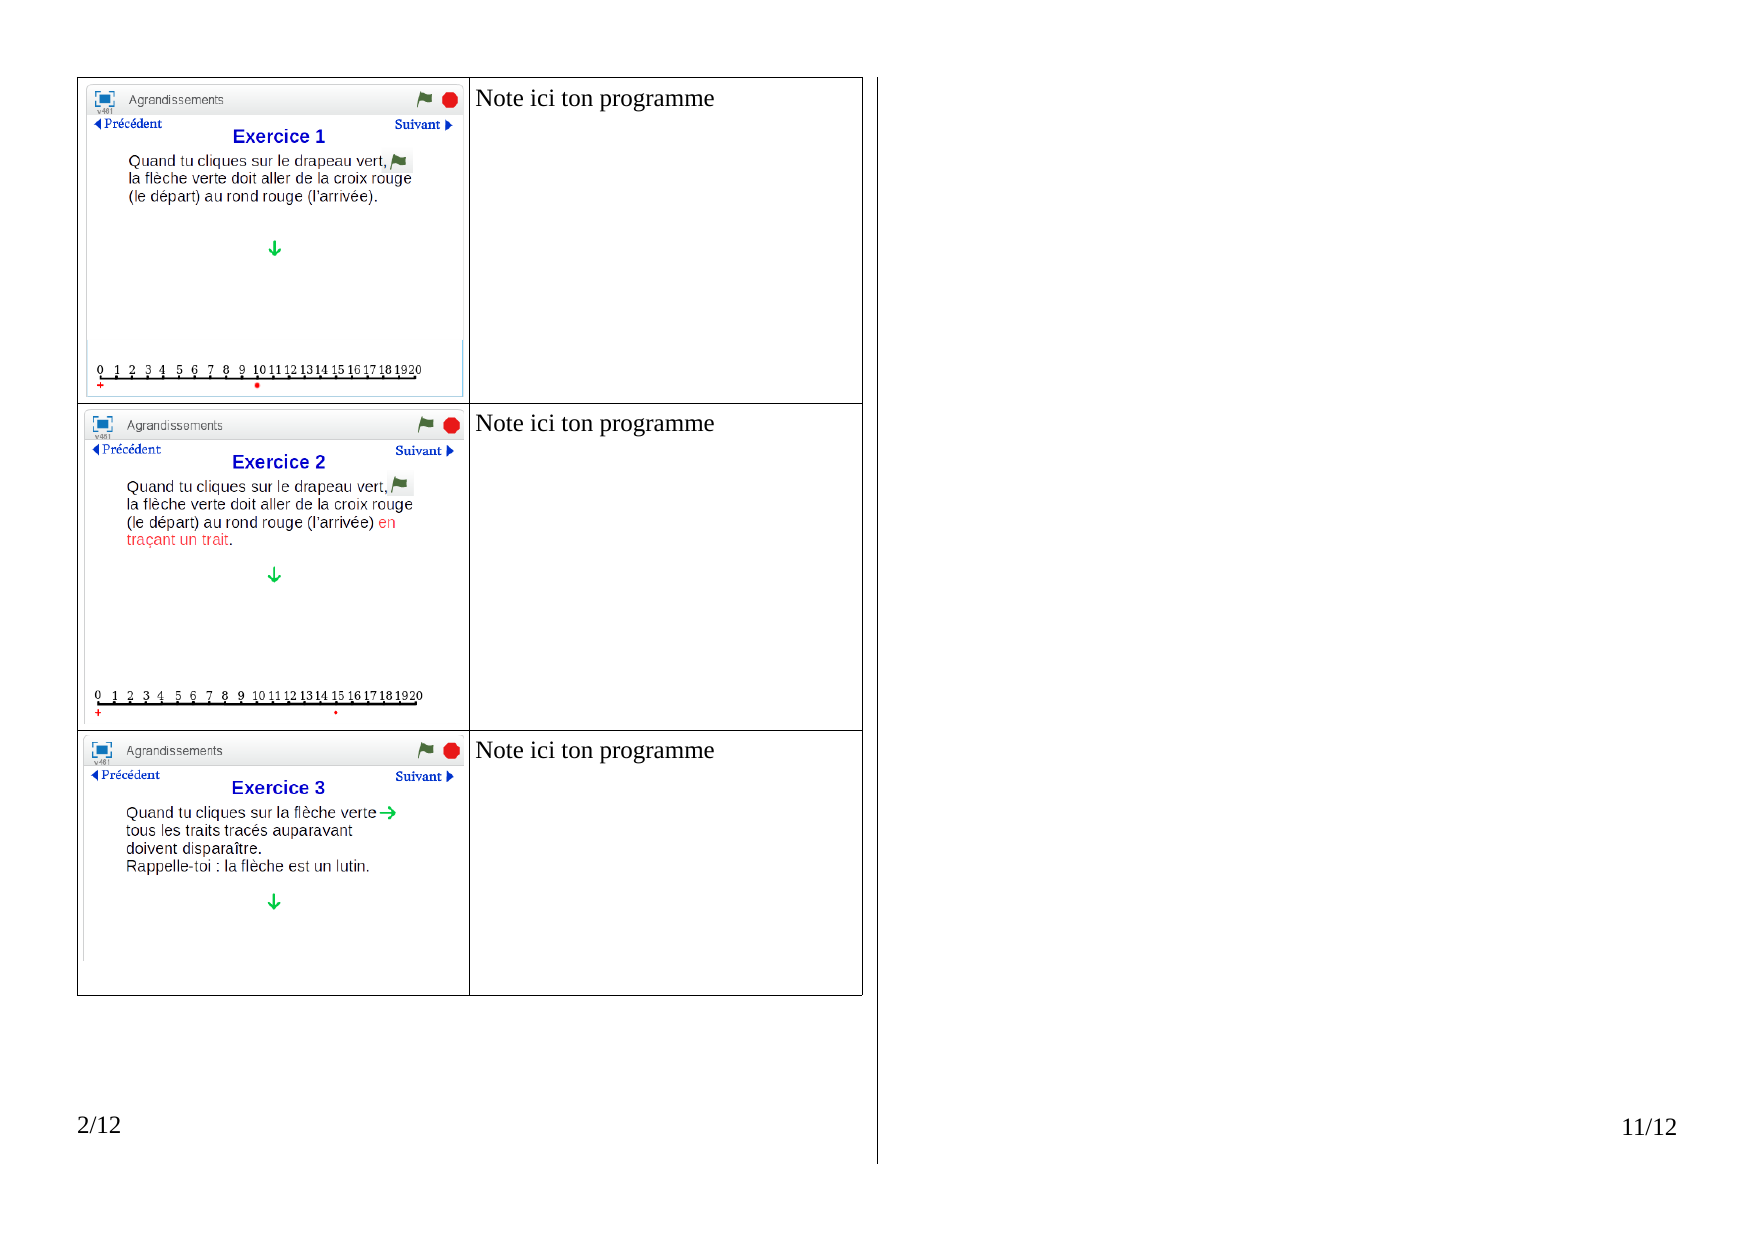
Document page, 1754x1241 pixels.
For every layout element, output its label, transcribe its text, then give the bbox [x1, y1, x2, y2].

picture [82, 408, 464, 724]
picture [82, 82, 464, 397]
table_header [78, 78, 469, 402]
text 11/12 [892, 1112, 1677, 1141]
table_cell [78, 404, 469, 730]
table_cell Note ici ton programme [470, 404, 862, 730]
table_cell Note ici ton programme [470, 731, 862, 994]
picture [82, 735, 464, 961]
table_header Note ici ton programme [470, 78, 862, 402]
text 2/12 [77, 1110, 862, 1138]
table_cell [78, 731, 469, 994]
